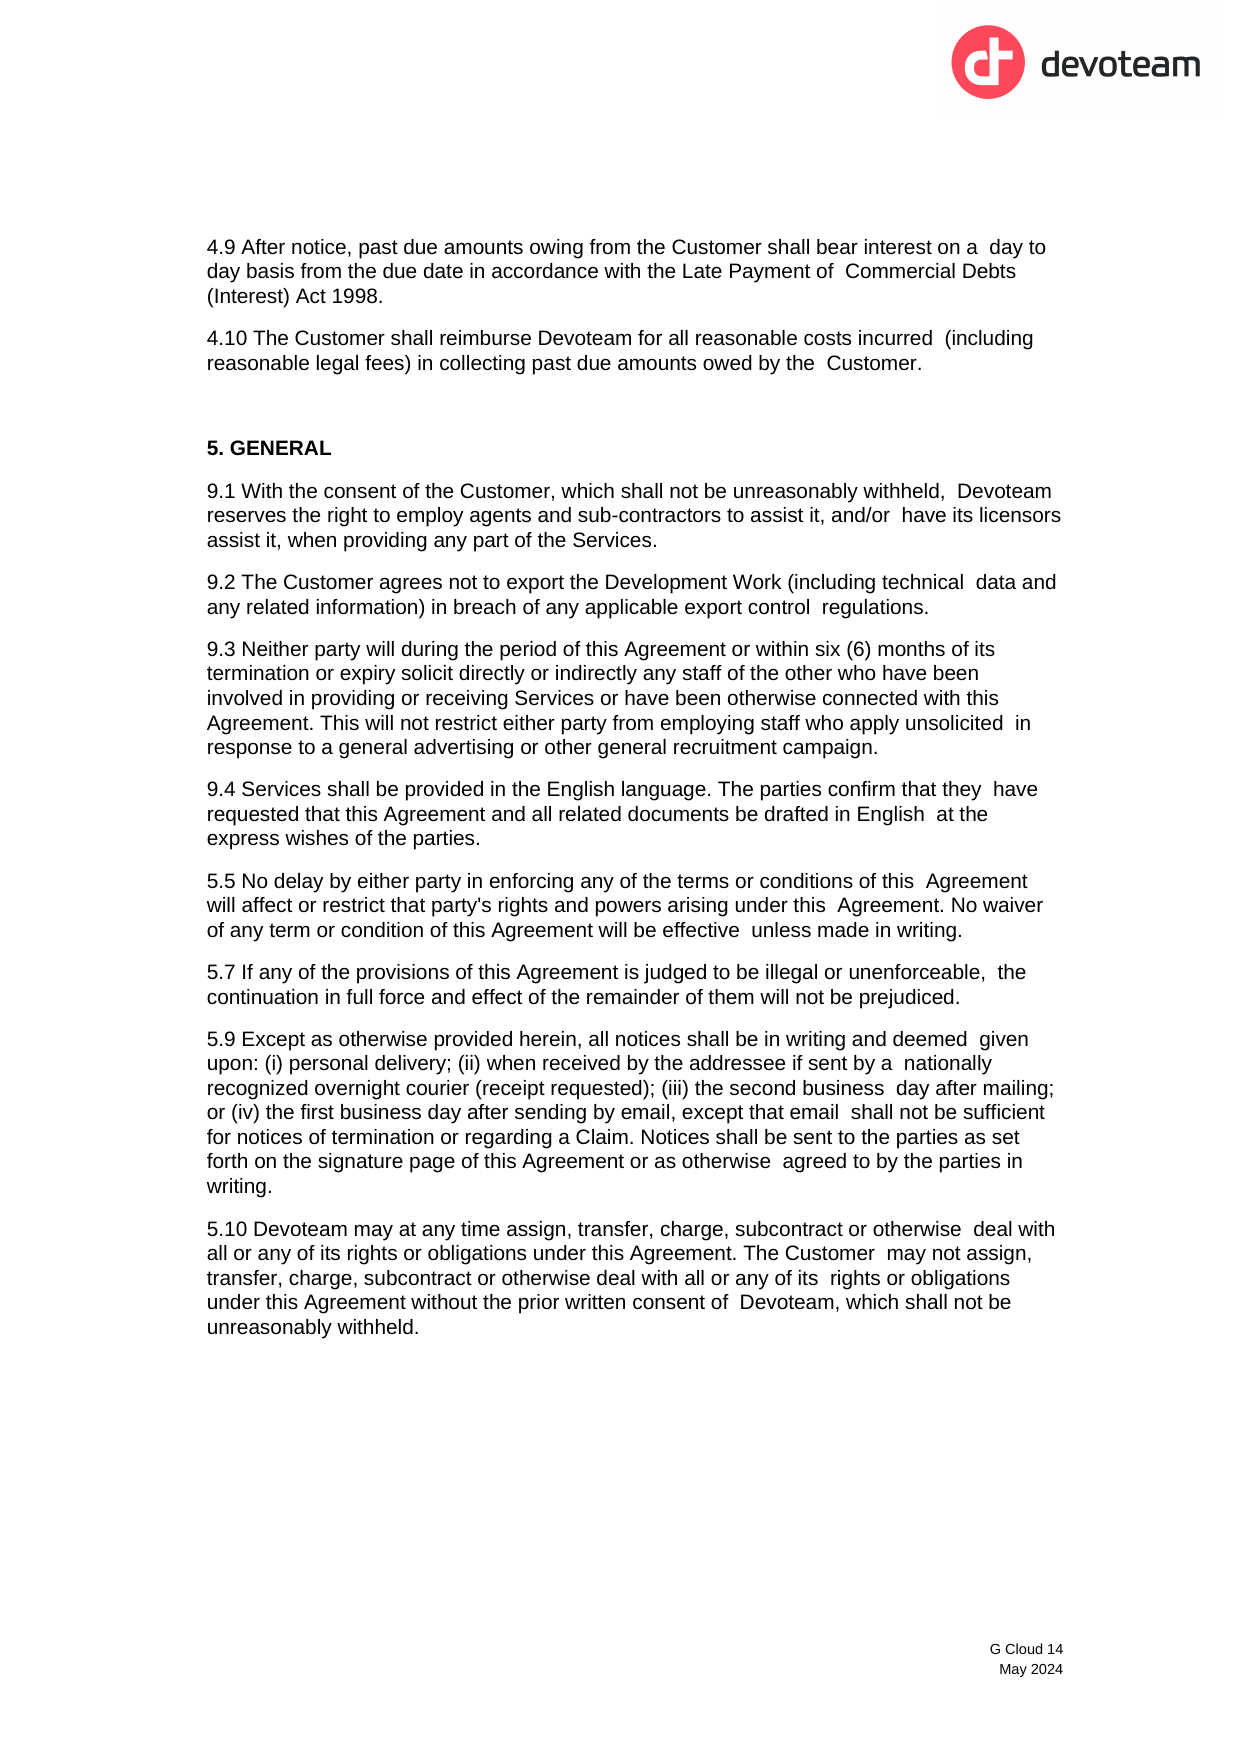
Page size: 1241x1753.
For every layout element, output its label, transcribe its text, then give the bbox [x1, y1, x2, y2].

text 4.9 After notice, past due amounts owing from the Customer shall bear interest on a day to day basis from the due date in accordance with the Late Payment of Commercial Debts (Interest) Act 1998. [207, 234, 1063, 308]
text 5.7 If any of the provisions of this Agreement is judged to be illegal or unenforceable, the continuation in full force and effect of the remainder of them will not be prejudiced. [207, 960, 1063, 1008]
text 9.1 With the consent of the Customer, which shall not be unreasonably withheld, Devoteam reserves the right to employ agents and sub-contractors to assist it, and/or have its licensors assist it, when providing any part of the Services. [207, 479, 1063, 552]
picture [936, 7, 1218, 117]
text 5. GENERAL [207, 440, 1063, 459]
text 9.3 Neither party will during the period of this Agreement or within six (6) months of its termination or expiry solicit directly or indirectly any staff of the other who have been involved in providing or receiving Services or have been otherwise connected with this Agreement. This will not restrict either party from employing staff who apply unsolicited in response to a general advertising or other general recruitment campaign. [207, 637, 1063, 759]
text 5.10 Devoteam may at any time assign, transfer, charge, subcontract or otherwise deal with all or any of its rights or obligations under this Agreement. The Customer may not assign, transfer, charge, subcontract or otherwise deal with all or any of its rights or obligations under this Agreement without the prior written consent of Devoteam, which shall not be unreasonably withheld. [207, 1216, 1063, 1339]
text 5.9 Except as otherwise provided herein, all notices shall be in writing and deemed given upon: (i) personal delivery; (ii) when received by the addressee if sent by a nationally recognized overnight courier (receipt requested); (iii) the second business day after mailing; or (iv) the first business day after sending by email, except that email shall not be sufficient for notices of termination or regarding a Claim. Notices shall be sent to the parties as set forth on the signature page of this Agreement or as otherwise agreed to by the parties in writing. [207, 1026, 1063, 1198]
text 9.4 Services shall be provided in the English language. The parties confirm that they have requested that this Agreement and all related documents be drafted in English at the express wishes of the parties. [207, 777, 1063, 850]
text 9.2 The Customer agrees not to export the Development Work (including technical data and any related information) in breach of any applicable export control regulations. [207, 570, 1063, 618]
text 5.5 No delay by either party in enforcing any of the terms or conditions of this Agreement will affect or restrict that party's rights and powers arising under this Agreement. No waiver of any term or condition of this Agreement will be effective unless made in writing. [207, 869, 1063, 942]
text 4.10 The Customer shall reimburse Devoteam for all reasonable costs incurred (including reasonable legal fees) in collecting past due amounts owed by the Customer. [207, 326, 1063, 374]
